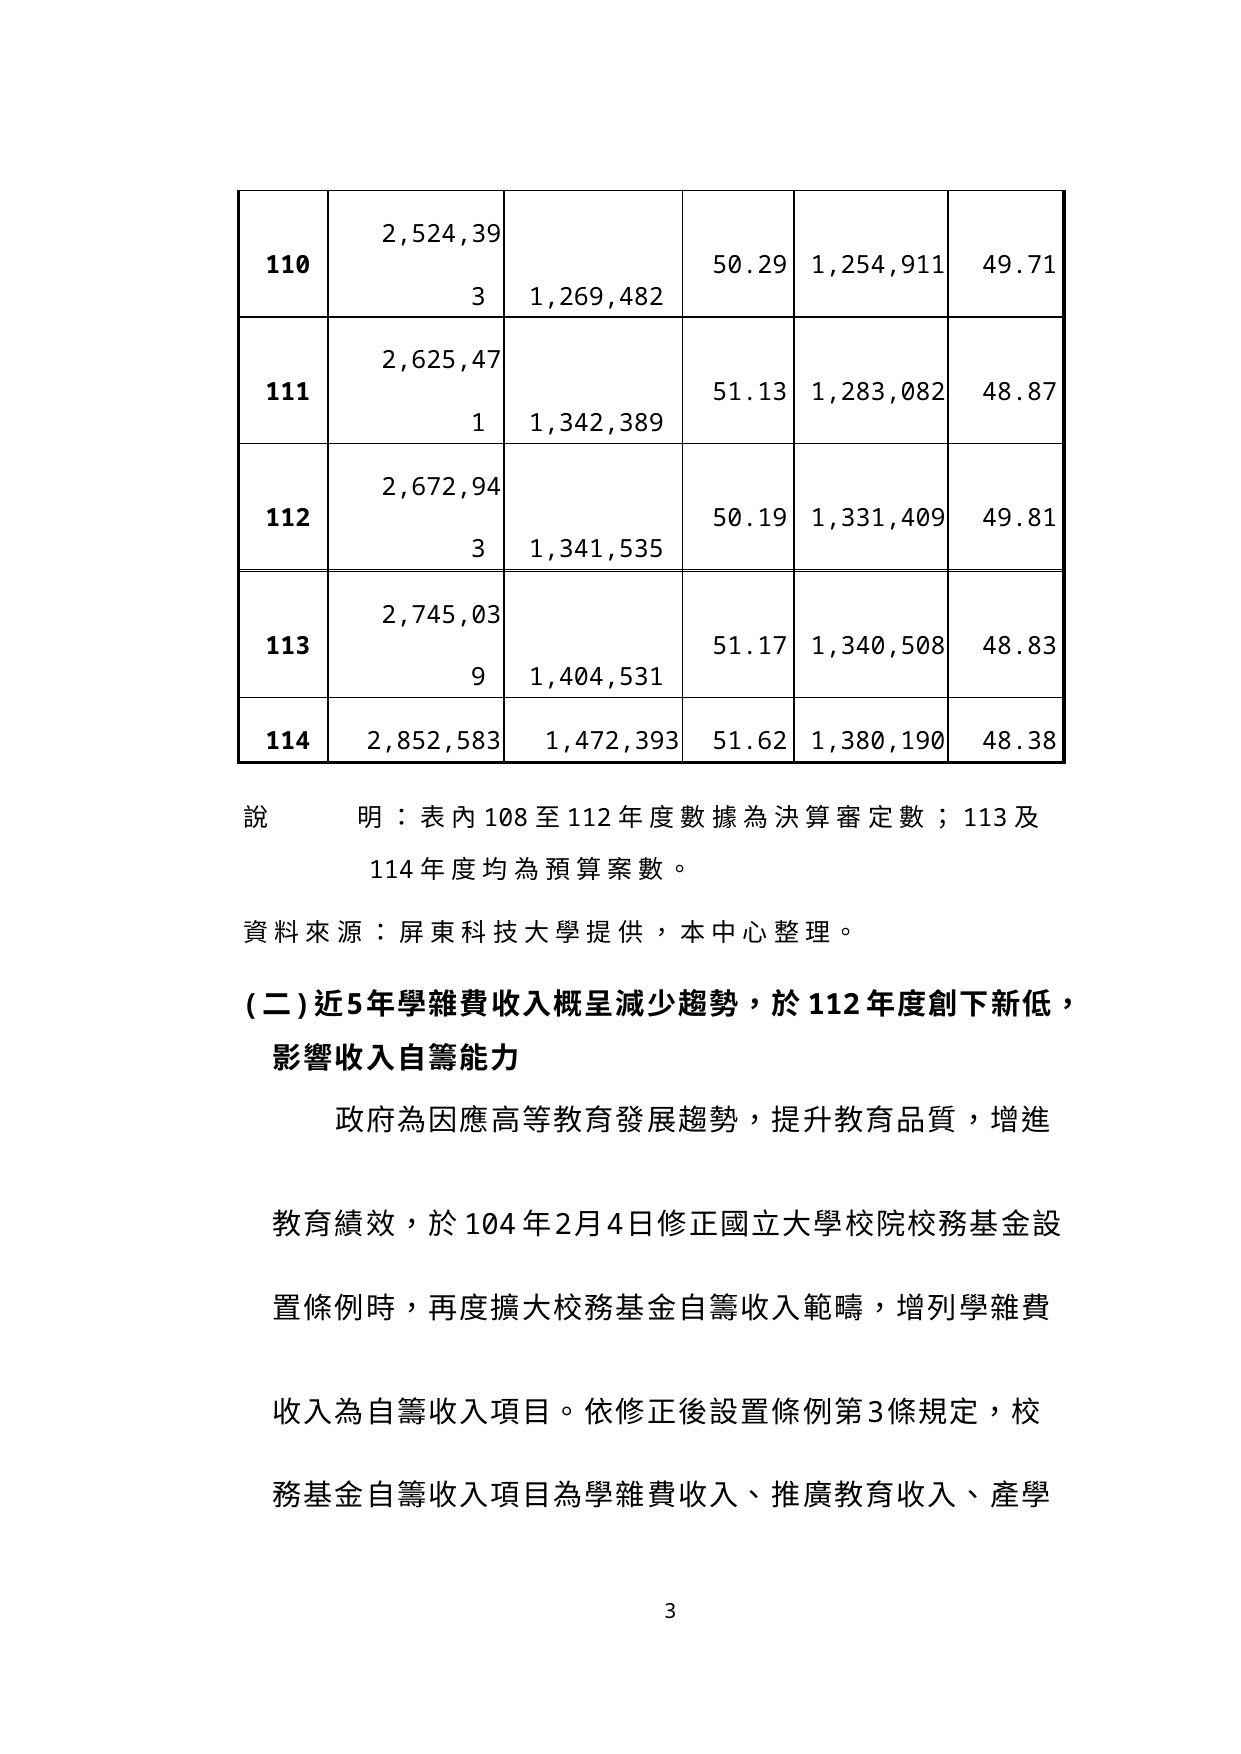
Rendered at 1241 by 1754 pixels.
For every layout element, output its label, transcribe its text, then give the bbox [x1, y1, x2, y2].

text 資料來源：屏東科技大學提供，本中心整理。 [231, 889, 1066, 951]
table_cell 51.17 [683, 572, 793, 697]
table_cell 110 [240, 191, 327, 316]
table_cell 51.62 [683, 698, 793, 761]
table_cell 48.87 [949, 318, 1062, 443]
table_cell 2,524,393 [329, 191, 503, 316]
text 政府為因應高等教育發展趨勢，提升教育品質，增進教育績效，於104年2月4日修正國立大學校院校務基金設置條例時，再度擴大校務基金自籌收入範疇，增列學雜費收入為自籌收入項目。依修正後設置條例第3條規定，校務基金自籌收入項目為學雜費收入、推廣教育收入、產學 [266, 1076, 1063, 1514]
text (二)近5年學雜費收入概呈減少趨勢，於112年度創下新低，影響收入自籌能力 [236, 951, 1063, 1076]
text 說 明：表內108至112年度數據為決算審定數；113及114年度均為預算案數。 [231, 764, 1066, 889]
table_cell 1,404,531 [505, 572, 682, 697]
table_cell 1,331,409 [795, 444, 947, 569]
table_cell 1,342,389 [505, 318, 682, 443]
table_cell 1,340,508 [795, 572, 947, 697]
table_cell 1,472,393 [505, 698, 682, 761]
table_cell 49.81 [949, 444, 1062, 569]
table_cell 49.71 [949, 191, 1062, 316]
table_cell 2,672,943 [329, 444, 503, 569]
table_cell 48.38 [949, 698, 1062, 761]
table_cell 111 [240, 318, 327, 443]
table_cell 1,380,190 [795, 698, 947, 761]
table_cell 48.83 [949, 572, 1062, 697]
table_cell 1,341,535 [505, 444, 682, 569]
table_cell 50.29 [683, 191, 793, 316]
table_cell 2,852,583 [329, 698, 503, 761]
table_cell 51.13 [683, 318, 793, 443]
table_cell 114 [240, 698, 327, 761]
table_cell 1,269,482 [505, 191, 682, 316]
table_cell 1,283,082 [795, 318, 947, 443]
table_cell 2,625,471 [329, 318, 503, 443]
table_cell 1,254,911 [795, 191, 947, 316]
table_cell 112 [240, 444, 327, 569]
table_cell 50.19 [683, 444, 793, 569]
table_cell 2,745,039 [329, 572, 503, 697]
table_cell 113 [240, 572, 327, 697]
